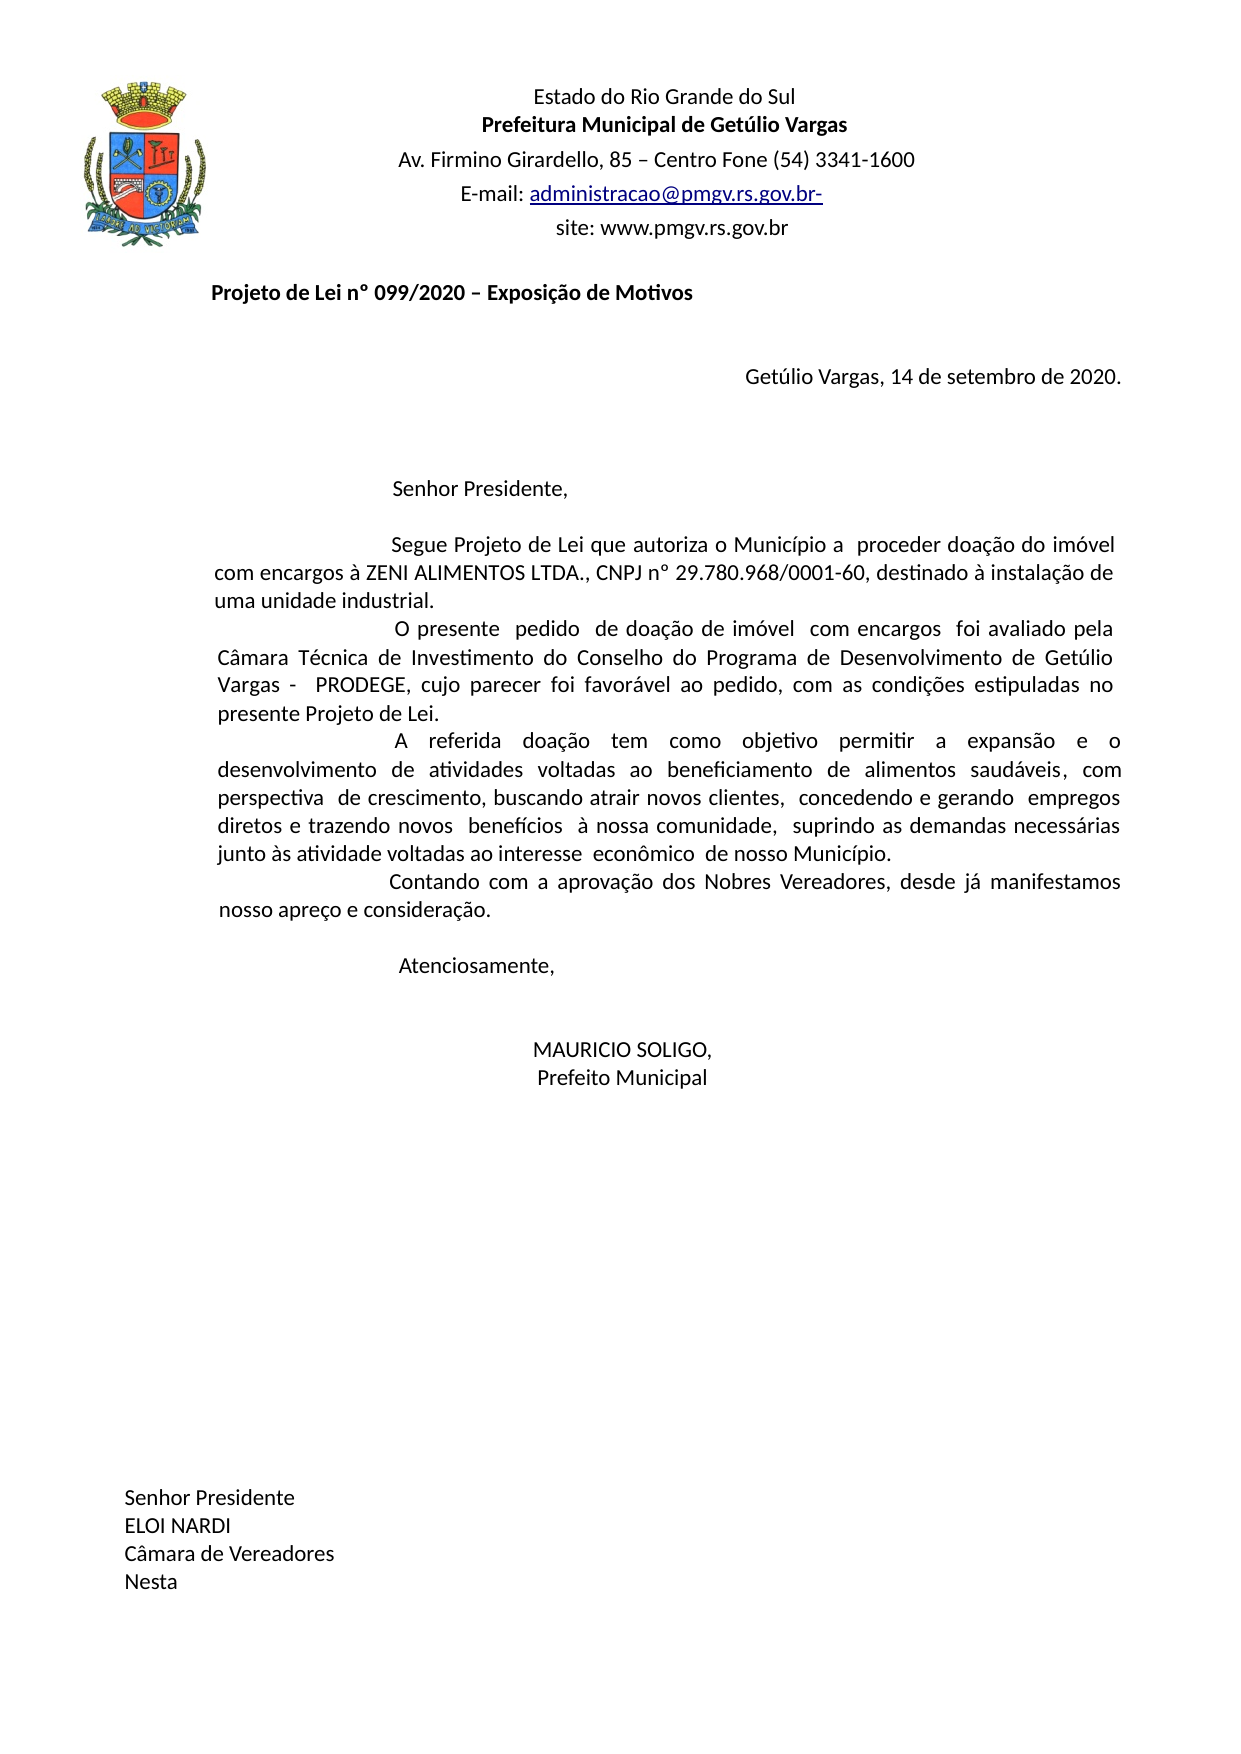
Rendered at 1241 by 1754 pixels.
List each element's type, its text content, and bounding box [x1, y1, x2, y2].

text MAURICIO SOLIGO, [123, 1035, 1122, 1063]
text Contando com a aprovação dos Nobres Vereadores, desde já manifestamos nosso apreço e consideração. [219, 867, 1122, 923]
text A referida doação tem como objetivo permitir a expansão e o desenvolvimento de atividades voltadas ao beneficiamento de alimentos saudáveis, com perspectiva de crescimento, buscando atrair novos clientes, concedendo e gerando empregos diretos e trazendo novos benefícios à nossa comunidade, suprindo as demandas necessárias junto às atividade voltadas ao interesse econômico de nosso Município. [217, 727, 1122, 867]
text O presente pedido de doação de imóvel com encargos foi avaliado pela Câmara Técnica de Investimento do Conselho do Programa de Desenvolvimento de Getúlio Vargas - PRODEGE, cujo parecer foi favorável ao pedido, com as condições estipuladas no presente Projeto de Lei. [217, 614, 1115, 727]
text Segue Projeto de Lei que autoriza o Município a proceder doação do imóvel com encargos à ZENI ALIMENTOS LTDA., CNPJ nº 29.780.968/0001-60, destinado à instalação de uma unidade industrial. [214, 531, 1115, 614]
text Getúlio Vargas, 14 de setembro de 2020. [212, 362, 1122, 390]
text Câmara de Vereadores [124, 1539, 1122, 1567]
picture [79, 75, 209, 253]
text ELOI NARDI [124, 1511, 1122, 1539]
text Projeto de Lei nº 099/2020 – Exposição de Motivos [211, 278, 1122, 306]
text Atenciosamente, [220, 951, 1122, 979]
text Senhor Presidente [124, 1483, 1122, 1511]
text Nesta [124, 1567, 1122, 1595]
text Senhor Presidente, [214, 474, 1122, 502]
text Prefeito Municipal [123, 1063, 1122, 1091]
